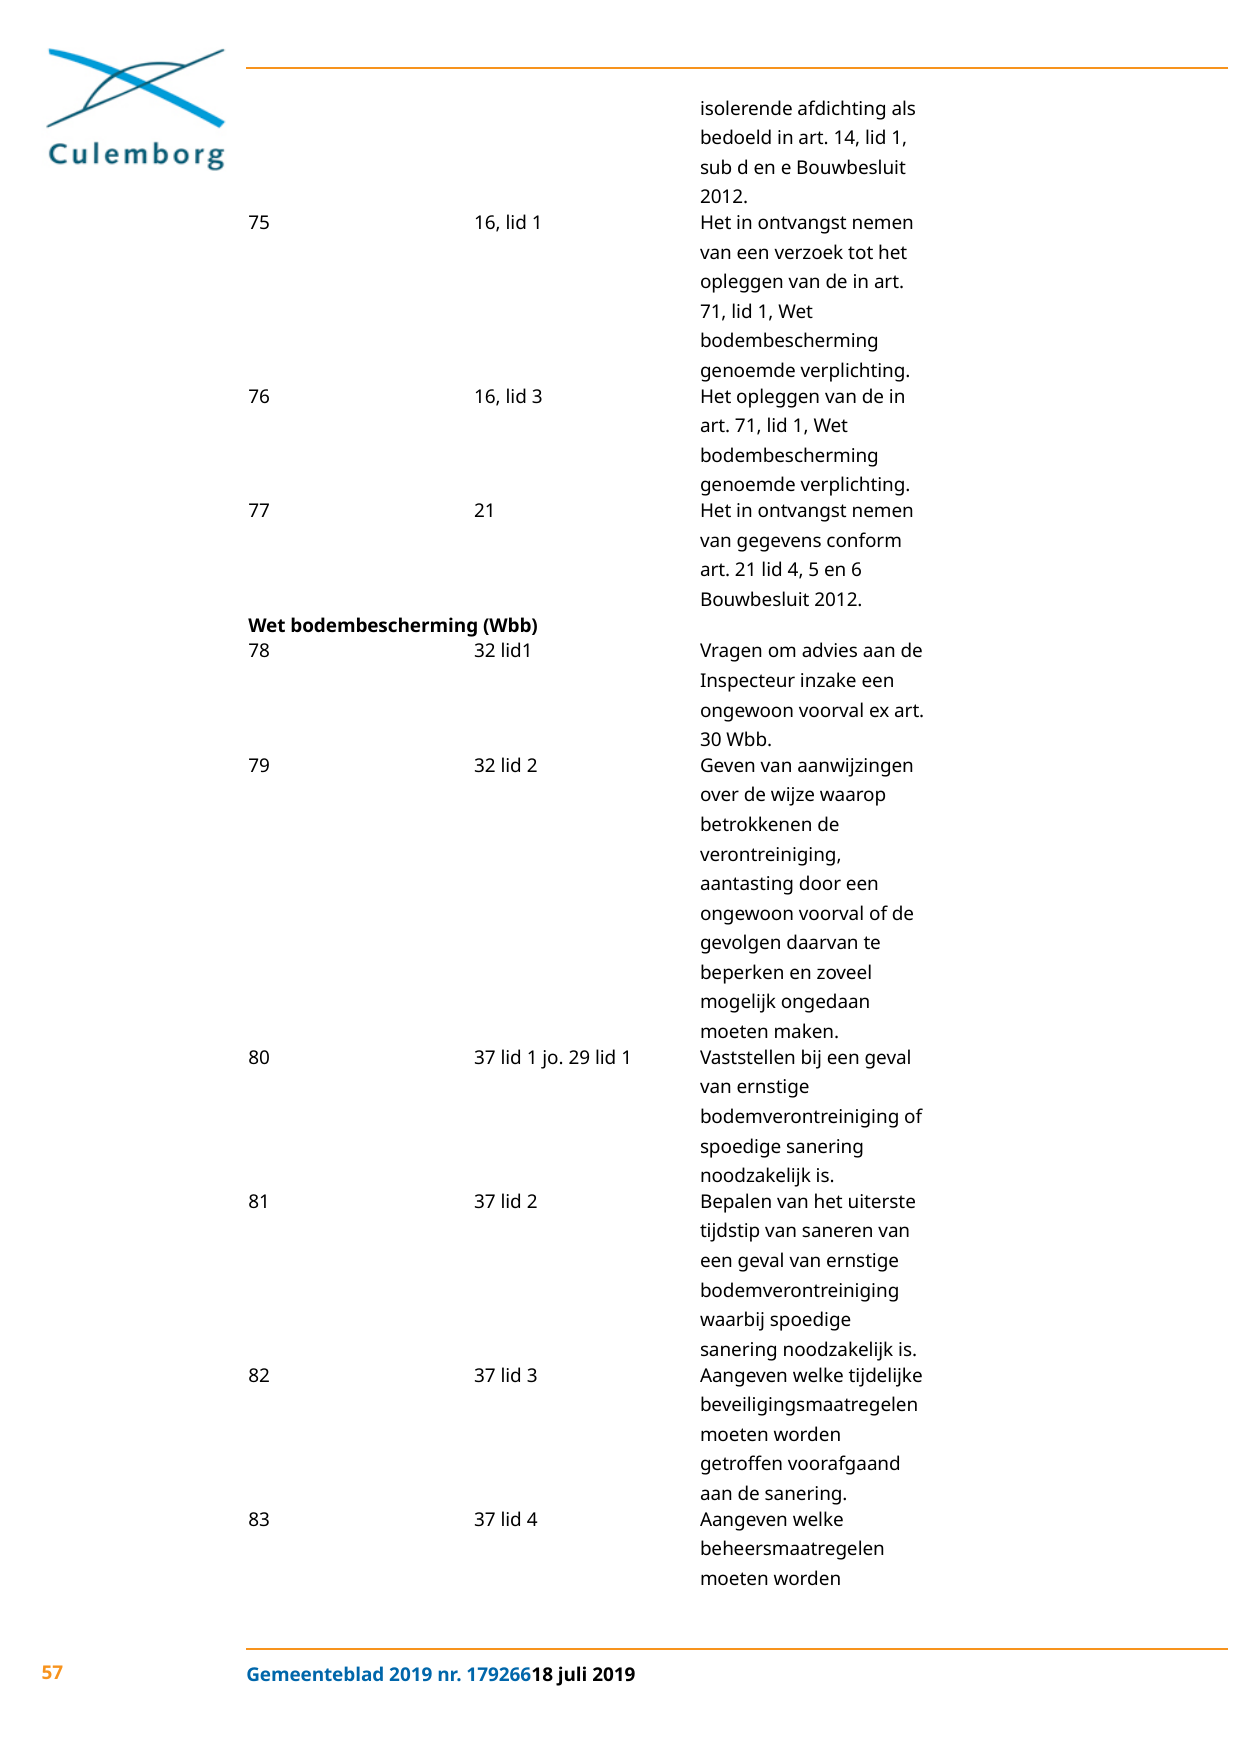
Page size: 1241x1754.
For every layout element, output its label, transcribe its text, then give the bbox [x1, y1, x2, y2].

table_cell 80 [248, 1044, 474, 1188]
table_cell isolerende afdichting als bedoeld in art. 14, lid 1, sub d en e Bouwbesluit 2012. [700, 95, 926, 209]
table_cell Het in ontvangst nemen van gegevens conform art. 21 lid 4, 5 en 6 Bouwbesluit 2012. [700, 498, 926, 612]
table_cell [926, 1188, 1152, 1362]
table_cell 82 [248, 1362, 474, 1506]
table_cell Aangeven welke tijdelijke beveiligingsmaatregelen moeten worden getroffen voorafgaand aan de sanering. [700, 1362, 926, 1506]
table_cell Vaststellen bij een geval van ernstige bodemverontreiniging of spoedige sanering noodzakelijk is. [700, 1044, 926, 1188]
table_cell 16, lid 1 [474, 209, 700, 383]
table_cell Aangeven welke beheersmaatregelen moeten worden [700, 1506, 926, 1591]
picture [41, 47, 231, 172]
table_cell [926, 1506, 1152, 1591]
table_cell [926, 1044, 1152, 1188]
table_cell Bepalen van het uiterste tijdstip van saneren van een geval van ernstige bodemverontreiniging waarbij spoedige sanering noodzakelijk is. [700, 1188, 926, 1362]
table_cell 16, lid 3 [474, 383, 700, 497]
table_cell 75 [248, 209, 474, 383]
table_cell 78 [248, 638, 474, 752]
table_cell Wet bodembescherming (Wbb) [248, 612, 1152, 638]
table_cell [474, 95, 700, 209]
table_cell 32 lid 2 [474, 752, 700, 1044]
table_cell 37 lid 2 [474, 1188, 700, 1362]
table_cell [926, 638, 1152, 752]
table_cell Het in ontvangst nemen van een verzoek tot het opleggen van de in art. 71, lid 1, Wet bodembescherming genoemde verplichting. [700, 209, 926, 383]
table_cell [248, 95, 474, 209]
table_cell 83 [248, 1506, 474, 1591]
table_cell [926, 95, 1152, 209]
table_cell 76 [248, 383, 474, 497]
table_cell Vragen om advies aan de Inspecteur inzake een ongewoon voorval ex art. 30 Wbb. [700, 638, 926, 752]
table_cell 77 [248, 498, 474, 612]
table_cell [926, 1362, 1152, 1506]
table_cell 37 lid 4 [474, 1506, 700, 1591]
table_cell 21 [474, 498, 700, 612]
table_cell [926, 498, 1152, 612]
table_cell 79 [248, 752, 474, 1044]
table_cell [926, 383, 1152, 497]
table_cell Geven van aanwijzingen over de wijze waarop betrokkenen de verontreiniging, aantasting door een ongewoon voorval of de gevolgen daarvan te beperken en zoveel mogelijk ongedaan moeten maken. [700, 752, 926, 1044]
table_cell Het opleggen van de in art. 71, lid 1, Wet bodembescherming genoemde verplichting. [700, 383, 926, 497]
table_cell [926, 752, 1152, 1044]
table_cell 32 lid1 [474, 638, 700, 752]
table_cell [926, 209, 1152, 383]
table_cell 37 lid 1 jo. 29 lid 1 [474, 1044, 700, 1188]
table_cell 81 [248, 1188, 474, 1362]
table_cell 37 lid 3 [474, 1362, 700, 1506]
